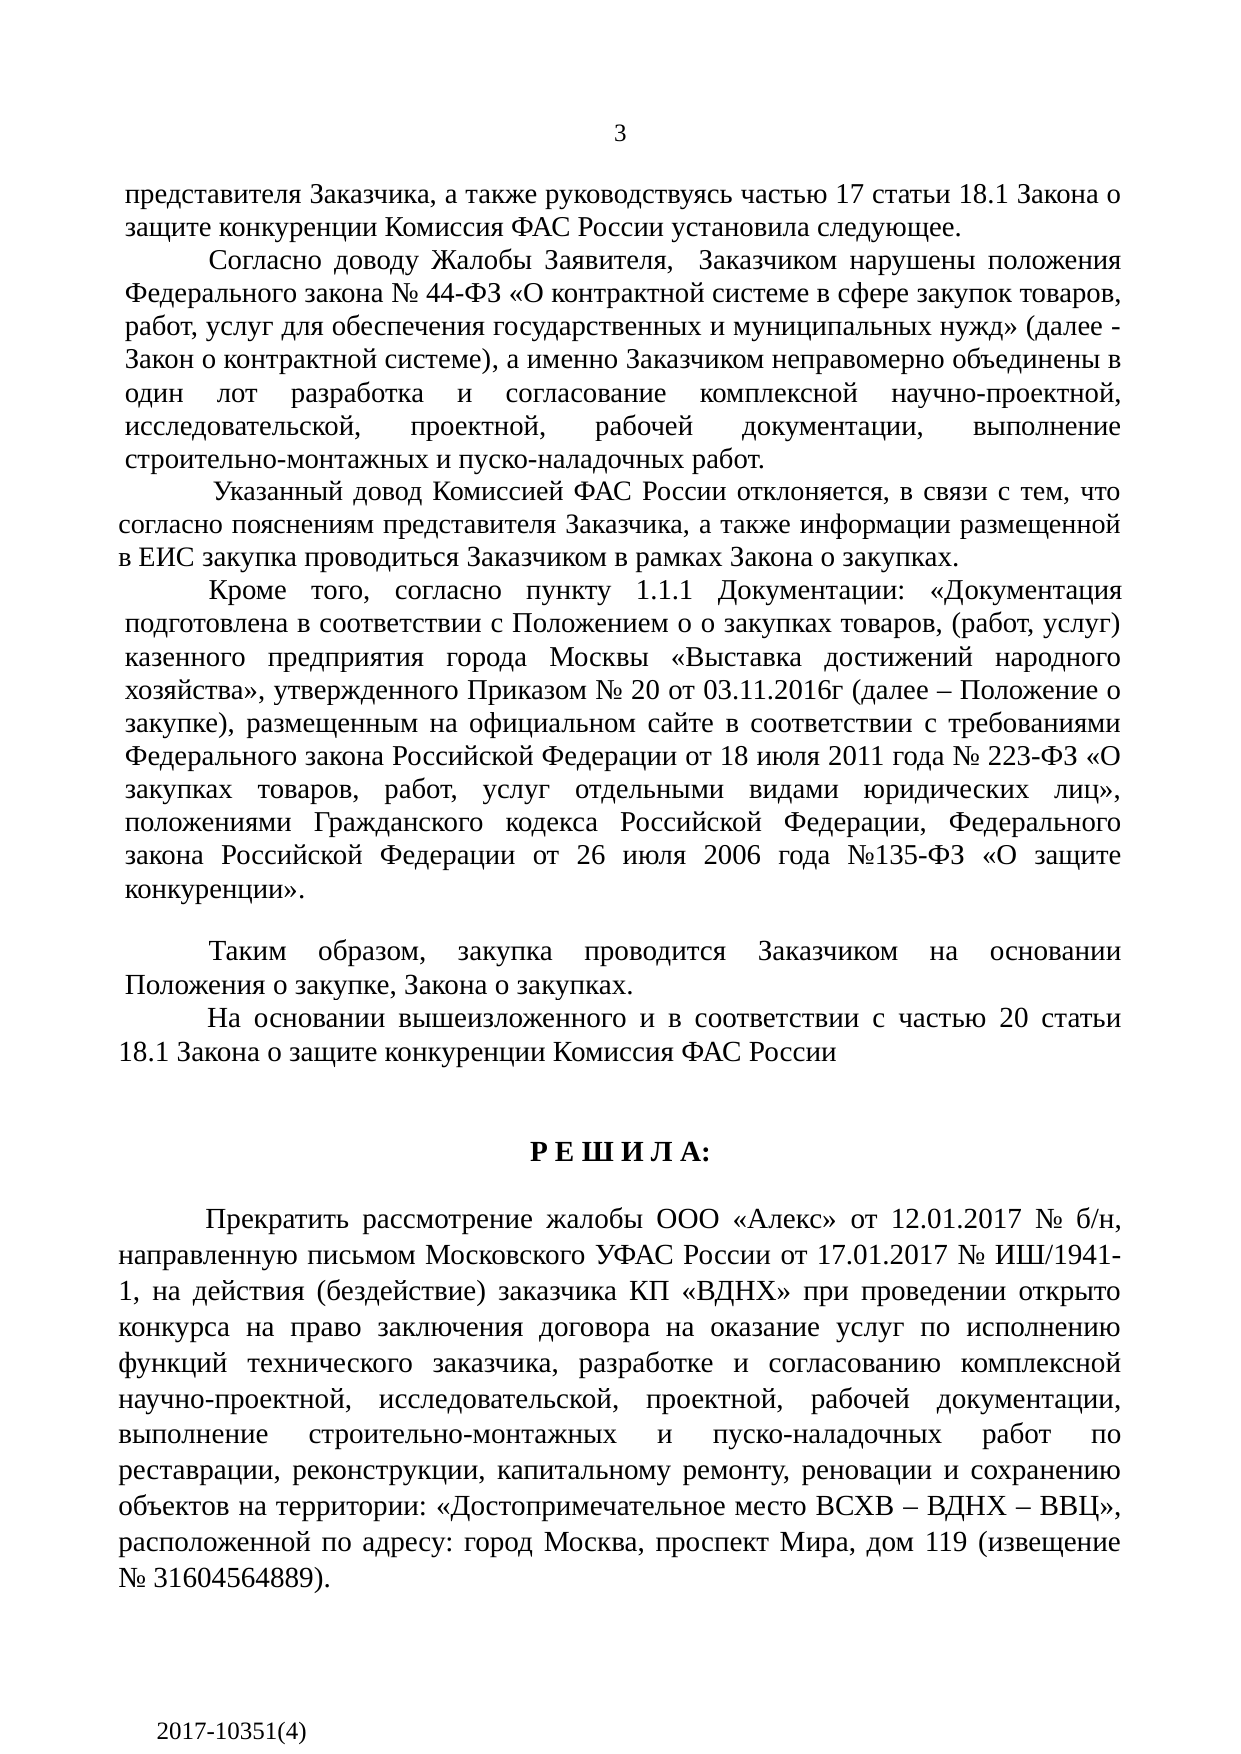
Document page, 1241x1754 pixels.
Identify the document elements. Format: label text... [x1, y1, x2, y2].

text Указанный довод Комиссией ФАС России отклоняется, в связи с тем, что согласно пояснениям представителя Заказчика, а также информации размещенной в ЕИС закупка проводиться Заказчиком в рамках Закона о закупках. [118, 474, 1122, 573]
text Кроме того, согласно пункту 1.1.1 Документации: «Документация подготовлена в соответствии с Положением о о закупках товаров, (работ, услуг) казенного предприятия города Москвы «Выставка достижений народного хозяйства», утвержденного Приказом № 20 от 03.11.2016г (далее – Положение о закупке), размещенным на официальном сайте в соответствии с требованиями Федерального закона Российской Федерации от 18 июля 2011 года № 223-ФЗ «О закупках товаров, работ, услуг отдельными видами юридических лиц», положениями Гражданского кодекса Российской Федерации, Федерального закона Российской Федерации от 26 июля 2006 года №135-ФЗ «О защите конкуренции». [124, 573, 1122, 904]
text Согласно доводу Жалобы Заявителя, Заказчиком нарушены положения Федерального закона № 44-ФЗ «О контрактной системе в сфере закупок товаров, работ, услуг для обеспечения государственных и муниципальных нужд» (далее - Закон о контрактной системе), а именно Заказчиком неправомерно объединены в один лот разработка и согласование комплексной научно-проектной, исследовательской, проектной, рабочей документации, выполнение строительно-монтажных и пуско-наладочных работ. [124, 243, 1122, 474]
text Таким образом, закупка проводится Заказчиком на основании Положения о закупке, Закона о закупках. [124, 933, 1122, 1000]
text представителя Заказчика, а также руководствуясь частью 17 статьи 18.1 Закона о защите конкуренции Комиссия ФАС России установила следующее. [124, 176, 1122, 243]
text Прекратить рассмотрение жалобы ООО «Алекс» от 12.01.2017 № б/н, направленную письмом Московского УФАС России от 17.01.2017 № ИШ/1941-1, на действия (бездействие) заказчика КП «ВДНХ» при проведении открыто конкурса на право заключения договора на оказание услуг по исполнению функций технического заказчика, разработке и согласованию комплексной научно-проектной, исследовательской, проектной, рабочей документации, выполнение строительно-монтажных и пуско-наладочных работ по реставрации, реконструкции, капитальному ремонту, реновации и сохранению объектов на территории: «Достопримечательное место ВСХВ – ВДНХ – ВВЦ», расположенной по адресу: город Москва, проспект Мира, дом 119 (извещение № 31604564889). [118, 1202, 1122, 1593]
text На основании вышеизложенного и в соответствии с частью 20 статьи 18.1 Закона о защите конкуренции Комиссия ФАС России [118, 1000, 1122, 1067]
text Р Е Ш И Л А: [118, 1134, 1122, 1168]
